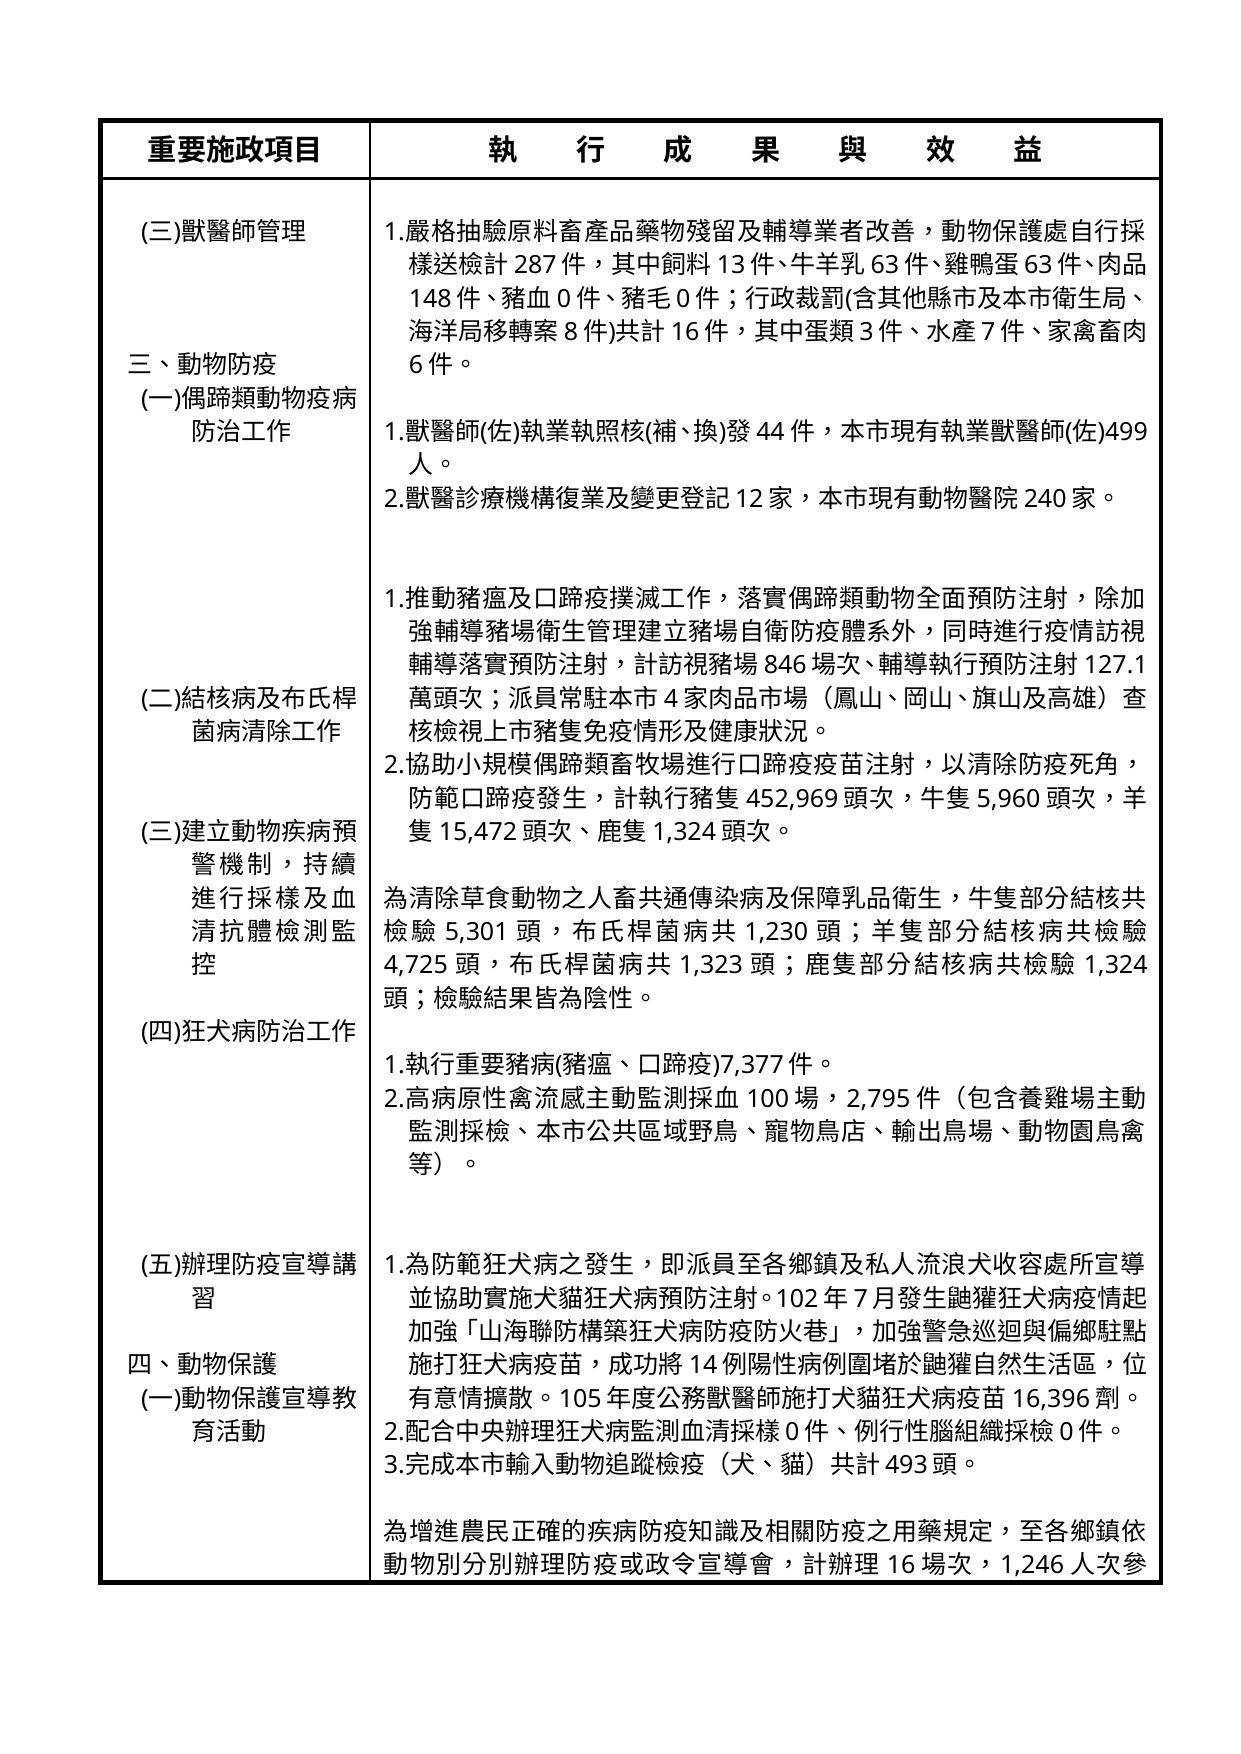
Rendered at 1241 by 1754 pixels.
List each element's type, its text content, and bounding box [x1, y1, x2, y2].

table_cell 1.輔導轄內農民團體（農會、合作社場）辦理蔬菜、水果共同運銷，供應國內果菜批發市場，提升市場佔有率，推動水果共選共計增加運銷效率，使其達運銷經濟規模降低運銷成本。本市各農民團體105年1-12月水果共同運銷供應量22,905.8公噸，蔬菜共同運銷供應量10,566.7公噸。 2.協助農民團體辦理蔬果共同運銷，除辦理產銷講習及觀摩外，另補助農民團體購置選別、分級設備、輸送設備、包裝設備、預冷設備及加工設備等，以及補助興建GLOBAL GAP集貨包裝廠等，以提高本市農產品共同運銷品質，提高市場拍賣價格，增加農民收益。農業局積極爭取中央補助轄內農民團體運銷之集貨場防蟲圍網、組合式冷藏庫(香蕉催熟設施)、封箱機、加工設備、預冷設備、包裝設備選果機等相關設備，以改善運銷機能強化運銷效率，共向農糧署爭取補助8,284千元。 3.輔導燕巢農會-燕之巢台灣蜜棗、燕之巢芭樂；六龜農會－南果美眉黑鑽石蓮霧；大樹農會-玉荷包禮盒；美濃農會-美濃白玉老蘿蔔；內門農會-羅漢門龍眼蜂蜜等5間農會優質農產品，獲選2017年台灣農漁會百大精品殊榮。 1.甲仙地區農會與六龜區農會辦理「竿採青梅廠農合作」計畫，105年青梅產期間六龜區農會以保證價格每公斤25至27元收購青梅共 39.5公噸，甲仙地區農會配和廠方分級模式以每公斤23元收購86公噸供貨給加工廠，農會辦理廠農合作能有效維持青梅價格，穩定青梅產銷，降低販運商剝削，維護農民收益。 2.為了穩定破布子產銷、提升本市破布子競爭力，透過內門區農會輔導農民改變舊有供貨形式，由產地農民將破布子進行清洗、剝除後之粒裝方式交貨，獎勵參與農民每台斤2元。預計獎勵收購粒裝破布子約200,000台斤(約120,000公斤)，執行期間為公告日起至104年7月20日止，本計畫共獎勵15,488台斤(約9,293公斤)。 3.為獎勵火鶴花外銷，訂定「拓展高雄市火鶴花國外市場輸銷要點」，於105年4月起至11月期間，高雄市自營耕作生產火鶴切花外銷至日本以外之海外市場者，補助火鶴花每支新台幣2元 (1元補助農民包裝集運費，1元協助貿易商國外促銷費用) 。105年度補助支數共189,264支。 輔導內門區農會辦理綜合禮盒與龍眼乾包裝禮盒，外包裝整體規劃設計，改善產品包裝設計，提高加工品價值，作為地方特色伴手禮，建立農會品牌形象，以開拓行銷通路。105年協助本轄內門區、阿蓮區、甲仙地區農會、一鳴生技農園，取得清真食品認證，共計22項產品，並於105年12月7日假高雄市政府鳳山行政中心盛大舉辦「清真食品認證說明會」及「高雄地區清真農漁產品業者教育訓練」，說明清真食品認證的相關資訊，加強業者對產製清真食品相關規定之認知，達到推廣清真食品認證，提升清真食品品質，以提升高雄農產品的競爭力。 辦理「105年高雄市國產龍眼蜂蜜評鑑」，經召開籌備會議、受理報名、採樣封簽、送檢初評、複評等作業，依蜂蜜國家標準(CNS)及評鑑小組嚴格檢驗，計有岡山、阿蓮、田寮、橋頭、大樹、內門、杉林7區養蜂產銷班班員共37人獲獎，特等獎9名，頭等獎28名，成績斐然！105年度獲獎評鑑蜜共20,124瓶(特等獎4,680瓶，頭等獎15,444瓶)，經由通過HACCP及ISO22000國際雙認證之阿蓮區農會食品工廠，進行監督分裝後上市，以高雄市評鑑蜜品牌搭配大崗山龍眼蜂蜜文化節活動行銷。 1.協助那瑪夏區公所辦理「2016那瑪夏水蜜桃千人路跑活動計畫」，於5月21日假那瑪夏國中舉行並提供最甜、最爽口的在地優質水蜜桃供大家品嘗，以建立「南台灣水蜜桃之王」的品牌意象。 2.輔導田寮區農會辦理「2016高雄市大崗山龍眼蜂蜜文化節」活動，由高雄市政府陳菊市長偕同田寮區農會鄭瑞德總幹事揭開序幕，邀請高雄市及全台民眾於105年13、14、20、21日一同感受高雄黃金山蜜的蜂富熱情！今年首度結合高雄農業精靈高通通，製作卡哇伊的高通通蜜蜂獎座，由陳菊市長在開幕式中頒獎給獲獎蜂農。受頒「高通通蜂蜜評鑑得獎獎座」的蜂農們，都迫不及待地將高通通獎盃放在展售攤位上最好的位置上展示，讓高通通襯托出評鑑蜜的濃、純、香。 3.聯合本府原住民事務委員會辦理「高雄原味輕旅行-真愛玉見你‧千人喜愛玉」，於10月15日假台北市花博公園圓山廣場-花海廣場舉辦，現場除了擴大舉辦「千人洗愛玉活動」，並有農特產品展售，吸引人潮駐足品嚐採買原民區的各式農特產品及手工藝品。 4.都會區農特產品行銷工作 設置高雄物產館蓮潭旗艦店、高雄物產館高雄郵局店及高雄物產館台中店，並以高雄物產館蓮潭旗艦店為營運中心、高雄物產館高雄郵局店為配送中心，高雄物產館台中店為外縣市指標通路據點，未來評估台北市、新北市拓展銷售據點之可能性。讓本市農漁產品朝向精緻化、專業化、品牌化行銷模式經營，並運用蓮池潭觀光景點之優勢，打造大高雄優良農產之行銷據點。105年全年度於高雄物產館辦理一系列媒體宣傳行銷活動，加強消費者對物產館印象與對農產品的認同，105年度高雄物產館蓮潭旗艦店、高雄物產館高雄郵局店及高雄物產館台中店累計總體營業額已逾1億元。 105年度高雄物產館各館營業額如下： 5.高雄物產館網路商城及蓮池潭高雄物產館虛實整合服務平台 (1)蓮潭館、郵局、高鐵高雄物產館虛實整合服務平台建置，包含農產品展售服務、智慧型餐飲管理服務、廚藝及DIY教室管理服務、員工資料管理、會員資料管理及會員卡製作。 (2)網路高雄物產館臉書粉絲團維護及管理。 6.推廣高雄在地食材，結合學校及消費者辦理食育計畫 (1)農業局推動在地食材計畫已邁入第5年，105年辦理5場小小廚師料理營，特別邀請本市綠色友善餐廳主廚來教導學童簡單料理（從開胃菜、沙拉、甜點、主食到湯品），讓學童親自從洗切、採買、烹煮到擺盤等一系列學習，更能認識高雄在地食材特性，進而改變飲食習慣。 (2)農業局自100年開始招募本市餐廳業者加入綠色友善餐廳行列，105年度共有46間餐廳通過綠色友善餐廳評鑑。為能行銷綠色友善餐廳品牌，讓更多業者及民眾認識綠色友善餐廳，105年為擴大宣傳效益於高雄巨蛋國際旅展期間，共發行總價30萬元之綠色友善餐廳商品優惠抵用券，面額為新台幣100元/張，1,000元/本，共計300本。在今年度完成高雄綠色友善餐廳電子地圖，網站內容主要為介紹本市綠色友善餐廳，包含所在位置、店家資訊等。 7.推動健康有機農業 有機農糧產品及加工品檢查及檢驗： 為保障有機農糧（加工）產品消費者權益，維護有機農糧（加工） 產品之可信賴度，經年辦理轄內有機農糧（加工）產品市售或田間檢查，105年共抽檢531件有機農糧（加工）產品，涵括農藥殘留檢驗、食品添加物檢驗及產品標示檢查。 8.農產品進軍國際，拓展外銷通路 （1）農產品海外行銷： 105年度果品外銷統計：105年外銷數量統計合計為3,792公噸，以番石榴(1,382公噸)為最大宗，其餘為香蕉 (626公噸)、荔枝(75公噸)、鳳梨(1083公噸)、棗果(85公噸)、蓮霧(351公噸)、木瓜(117公噸)、紅龍果(46公噸)及其它(24公噸)，主要外銷至日本、大陸、香港、新加坡、加拿大、中東等地區。 105年度花卉外銷統計：1-12月外銷花卉量共計2,500,000枝火鶴花，主要外銷國為日本、大陸及香港。 於2月赴中東杜拜、阿曼及巴林舉行高雄農產品拓銷，二度遠征中東市場，邀集中東當地買主與媒體朋友，一起到活動會場品嚐來自台灣高雄的頂級水果。於巴林首都麥納瑪之高檔阿拉伯超市Al Jazira及家樂福、阿曼首都馬斯開特的家樂福及杜拜批發市場舉行試吃行銷，不僅讓每位來採買的消費者及買家吃到來自高雄的蜜棗、芭樂以及紅龍果，高雄水果的美味多汁讓品嚐的中東民眾讚不絕口，個個豎起大拇指說讚。高雄番石榴採船運將以貨櫃方式進入杜拜果菜批發市場，巴林市場則以空運方式穩定供貨。本次拓銷活動將高雄首選農產品打入頂級物流市場，深受當地喜愛，成功建立起雙邊貿易平台。 7月29日至8月7日赴加拿大辦理農產品拓銷活動，持續於去年合作超市Fresh Street Market、IGA 辦理農產品試吃，另本年度開拓之合作超市-Foody World鋪貨及辦理農產品試吃品嚐。又本市「高雄首選」精品首次於多倫多超市鋪貨(Foody Mart及Perfect Supermarket)，拓銷品項有番石榴、金煌芒果及紅龍果，其中金煌芒果和紅龍果以空運至加拿大。 105年適逢高雄市與韓國釜山市締結姊妹市50週年，由陳 菊市長率領市府各單位，包括秘書處、教育局、觀光局、海洋局、經發局及農業局等人員，籌組高雄市政府代表團，於本(2016)年10月30日至11月2日赴釜山舉辦「高雄與釜山半世紀姊妹市紀念活動」，與釜山各界交流城市發展的經驗與願景。此外，並於11月1日舉辦「高雄釜山50+─農漁觀光物產暨會展推廣會」，聯合高雄市政府海洋局、觀光局、經發局及農業局等單位，與釜山產業界人士交流，行銷推廣高雄的人文、物產、觀光及會展等產業。 （2）國際食品展業務 2016年東京國際食品展：於3月8-11日前往日本東京幕張參加東京國際食品展，共承租8個攤位，率領保證責任高雄市家緣農產品生產合作社(桑葚製品)、一鳴生技農園(神秘果製品)、福記冷凍食品(股)公司(鐵蛋、滷味)、高雄市那瑪夏區茶產銷班第一班青山茶業（八功夫紅茶、熟香金萱茶）、高雄市農會（舊北蕉香蕉、台農17號金鑽鳳梨）、允偉興業股份有限公司（冷凍鯛魚片、冷凍鱸魚片）等6家廠商，現場訂單約新台幣3,000萬元，後續訂單約8,000萬元。 2016年新加坡國際食品展: 於4月12日至4月15日參加展覽，農業局邀請型農、農民團體及友善企業－一鳴生技農園(神秘果系列商品)、福記冷凍食品股份有限公司(蛋加工品)、保證責任高雄市大樹區蜂產品運銷合作社(蜂蜜產品)共同組團”高雄物產館”，4日現場洽談金額約 1,600萬元，後續效益達4,000萬元。 2016年上海國際食品展：2016年上海國際食品展：自2011年起共4年參加「上海秋季國際食品展」逐年累積中國大陸各地貿易商、經銷商等對本市「高雄首選」精品品牌形象的認同。惟囿於前開食品展辦理時間為每年11月上旬，觀展之專業買主僅限於農曆年節或當年度的採購，鑑於中國大陸華北地區因氣候及風土條件條件異於高雄市，高雄市生產之熱帶水果及其加工品需求量大，前景具優勢，爰此，為有效擴大參展效益，2015年首次報名參加「第16屆中國國際食品飲料展（SIAL China 2015）」，期以開拓中國大陸潛在市場。 高雄市政府農業局率領轄內7家農民團體企業代表，前往上海新國際博覽中心，參加105年5月5日至5月7日為期3天的亞洲最大創新食品展－第17屆中國國際食品飲料展，共承租8個攤位。本屆參展成果豐碩，廣獲國際買家及大陸上海地區的熱烈洽詢，預估現場接單超過4000萬元，後續商機效益上看6、7000萬元，預估較去年成長1倍，再一次成功的將高雄首選的優質農特產品行銷國際。 2016台北國際食品展覽會：為開拓農特產品行銷通路，向 外貿協會承租20個攤位，於6月22-26日假南港展覽館舉辦，農業局率本市農民團體及在地友善企業等計18家參展，共同行銷推廣本市農特產，參展產品除本市代表性水果有鳳梨、珍珠芭樂、木瓜、火龍果等，還有其他相關農特產加工品，如美濃147米、甲仙梅製品、永安花生、大崗山龍眼蜂蜜、大寮紅豆系列產品、內門龍鳳酥、田寮鹹豬肉、鳳梨酥各類果汁、各類果醋及各類果乾等，產品內容相當豐富。參展產品頗受廠商與買家歡迎，創造接單效益約1,805萬元 2016年高雄國際食品展：於10月27-30日假高雄展覽館舉行，農業局承租20攤位，邀集本市187家農民團體及友善企業，共同行銷本市農特產及加工品，參展產品除本市代表性水果鳳梨、火龍果等農產品外，另有相關農特產加工品，如美濃147米、甲仙梅製品、大崗山龍眼蜂蜜、大寮紅豆系列產品、內門龍鳳酥、田寮鹹豬肉、大樹金鑽鳳梨冰棒、阿蓮蜜棗乾、各類果乾、各類芽菜、玉荷包香腸、那瑪夏區青山茶葉及咖啡飲品等，以及今年新參展之加州果菜運銷合作社之有機及履歷蔬果，參展項目豐富多元，吸引眾多國內外買家，創造接單效益約1,507萬元。 1.調整耕作制度活化農地計畫 為配合農糧署活化休耕農地利用，除加強輔導農民契作具進口替代之穀類及雜糧等作物，並規劃適合本市具競爭力的短期農作物地區性特產計48項。本市105年休耕地活化種植地區性特產及轉契作面積達2,820公頃。 2.活化農地景觀作物專區計畫 配合農曆春節於美濃區、杉林區、六龜區規劃冬裡作花海55公頃，另規劃橋頭區2期作景觀作物專區14公頃，有效帶動觀光人潮、增加地方休閒產業及農產品行銷收益。 3.有機農糧產品田間抽檢業務 105年度共完成田間抽檢34件，有效落實有機農業生產源頭管理。 4.農作物污染監測管制及損害查處業務 105年度共辦理農作物抽檢計31件，維護農產品生產安全與消費者食安權益。 5.辦理鳳梨加工契作獎勵計畫 協助農民開拓新型態契作行銷方式，積極與本市在地知名食品商洽談契作事宜，105年底契作達263公噸，有效穩定農民收益。 6.推動優良農地整合加值利用計畫 為維護優良農地資源，發展優勢產業，輔導美濃區農會成立雜糧及蔬菜農產業專區1,400公頃、輔導燕巢農會成立棗及番石榴農產業專區103公頃，藉由建立農業經營專區成為核心產業的安全生產基地，擴大經營規模及調整人力結構，跨領域整合創造產業與品牌行銷的加值效益。 7.輔導美濃區農會辦理2016美濃好豆季產銷調節計畫 辦理好豆產業文化產銷調節計畫，讓民眾及企業採毛豆體驗活動，透過股東會認股方式，吸引近萬名遊客參加，不僅將好豆打造為美濃裡作特產，也活絡旗美地區的觀光產業。 8.配合杉林區瓜瓜節辦理收瓜杉林饗樂趣農事體驗計畫 輔導杉林區農會辦理一日農夫農事體驗計畫，共辦理3場次，以瓜瓜節為活動主軸，結合永齡有機農場、真福山等知名地景，帶動在地農村休閒觀光產業，提升農業整體產值。 9.舉辦105年「金鑽鳳梨、玉荷包荔枝品質及果園評鑑」競賽 為建立農民友善栽培管理的觀念，由各區農會推薦參賽，金鑽鳳梨40組及玉荷包荔枝40組共計80組報名參加，藉競賽方式將高雄市優質金鑽鳳梨、玉荷包荔枝推廣給消費者，以創造市場品牌口碑，穩定農民收益，並讓消費者能更加「健康、安全、安心」，達到消費者、生產者及環境永續三贏的目標。 10.輔導大寮區農會參加105年全國名米產地冠軍賽 105年全國名米產地冠軍賽結合品種與產地的概念，在經過激烈的鄉鎮級初賽、全國決賽，最後大寮區農會由全國14縣市、56個鄉鎮、63個隊伍中脫穎而出，以香米組「高雄147號」及非香米組「高雄145號」榮獲冠軍，再度為高雄生產的優質米掛上金招牌。 11.輔導辦理美濃橙蜜香番茄行銷推廣計畫 (1)透過評鑑競賽建立橙蜜香番茄品質分類及標準，鼓勵農友用心種植，增進消費者信心，擴大橙蜜香番茄知名度，塑造在地番茄品牌。 (2)橙蜜香多元行銷計畫結合美濃農村冬季裡作農產多樣性，搭配景觀作物花海，以帶動地方農產業觀光人潮。 12.輔導成立中崎有機農業專區及永齡杉林有機農業園區 為加速本市有機農業發展，輔導成立有機農業專區，於橋頭設置「中崎有機農業專區」面積31.65公頃、美濃及杉林設置「有機示範專區」面積25.84公頃，並輔導成立「永齡杉林有機農業園區」面積54.63公頃，合計112.12公頃，藉由有機作物栽培，生產高品質、安全之蔬果，建立安全農業城市。 13.農業天然災害查報及救助業務 (1)105年1月霪雨農業天然災害現金救助，全市共計核定救助1,313戶，救助面積749公頃，救助金額17,965,801元。 (2)105年1月寒流農業天然災害現金救助，全市共計核定救助2,278戶，救助面積1,375公頃，救助金額66,436,308元。 (3)105年1月及3月雨害(遲發性)農業天然災害現金救助，全市共計核定救助5,629戶，救助面積2,367公頃，救助金額207,800,916元。 (4)105年3月至4月雨害(遲發性)農業天然災害現金救助，全市共計核定救助50戶，救助面積12公頃，救助金額878,482元。 (5)105年尼伯特颱風農業天然災害現金救助，全市共計核定救助3,812戶，救助面積2,264公頃，救助金額124,029,601元。 (6)105年梅姬颱風及9月風災雨害農業天然災害現金救助，全市共計核定救助11,343戶，救助面積6,116公頃，救助金額348,524,765元。 14.農情調查計畫 (1)105年農情業務，全年1、5、9月共三期作共調查4,360項次農作物之種植面積；並於1、4、7、9、12月調查各項農作物產量。 (2)105年每月辦理農作物生產預測，完成香蕉等359項次農作物產量預測。 (3)105年獲得農委會評鑑「104年直轄市及各縣市農情報告工作成績第三名」。 1.105年度辦理農業用地作農業設施容許使用之審查及核定計229件。 2.105年度辦理農地變更使用之審查及核定，共計辦理77件。 3.105年度申請農地興建農舍資格審查，共計辦理20件。 4.105年度辦理農業用地免徵遺產稅或贈與稅需5年列管維持農用查核共計100件。 5.105年度辦理農地非農業使用查處：340件。 6.105年度辦理農業用地作農業使用證明之審查及核定，共計辦理2,559筆。 7.106年獲得農委會評鑑「105年度農地利用及管理業務評鑑」甲組特優。 1.農作物病蟲害防疫與監測工作: (1)辦理全市水稻病蟲害及水稻稻種消毒防治工作。包括稻熱病、白葉枯病、飛蝨類、福壽螺…等病蟲害防治，105年度合計執行1,200公頃。 (2)辦理全市重要果樹及蔬菜類作物有害生物整合性防疫與監測工作。包括印度棗、蓮霧、荔枝、芒果、番石榴、香蕉、葉菜類、瓜果類等病蟲害防治工作，105年度執行計1,433公頃，並辦理果實蠅共同防治工作，於重點果樹栽培區實施，全年共發放8,300瓶誘殺劑提供防治藥劑供農民使用，並於公共地懸掛藥劑辦理區域性防治，辦理面積計5,645公頃。 (3)平腹小蜂防治荔枝椿象：荔枝椿象為外來新興害蟲，由於荔枝椿象危害荔枝及龍眼產量及品質甚鉅，嚴重時可能造成絕收。因此105年度委託國立屏東科技大學飼養荔枝椿象之天敵－平腹小蜂，並釋放32,000隻平腹小蜂在本市橋頭區及阿蓮區，同時進行荔枝椿象的分布與族群密度監測及調查，評估平腹小蜂的防治成效。 2.推動105年高雄市菜豆(四季豆)技術服務團暨植物醫生培訓計畫:本案由國立嘉義大學承攬，由嘉義大學植物醫學系郭章信副教授主持，結合行政院農業委員會農業試驗所、國立屏東科技大學等農業專家，團隊成員包含植物病蟲害、土壤肥料及評估產銷效益等專家共同組成。技術服務團給予農民專業技術指導，以加強田間栽培管理技術，減少農藥使用量，除降低生產成本外，同時提供消費者安全健康之農產品。 3.辦理野鼠防除工作，105年使用13,070公斤老鼠藥，防除面積27,121公頃。 1.吉園圃安全蔬果標章輔導與推動:輔導本市179個產銷班，面積2,053公頃，申請取得吉園圃安全蔬果標章。 2.產銷履歷驗證標章輔導與推動:執行面積1,327公頃，農戶數782戶。主要農作物為玉荷包、紅豆、木瓜、鳳梨…等。 1.辦理農藥管理與品質管制工作:因應農藥管理法第26條規定修正，完成農藥販賣業執照展延，目前本市農藥販賣業者共184家，舉辦農藥販賣業者複訓講習2場次，抽驗市售農藥76件，並查驗其成分及品質，針對偽劣農藥進行取締查核工作，以維護消費者權益及健康。 2.安全蔬果田間農藥抽檢及管制工作:全年辦理一般蔬菜、水果農藥殘留抽測及管制工作抽樣1,655件，並協助辦理農民安全用藥教育達57場次3,977人，不合格者辦理追蹤教育及產品管制。 本府農業局與海洋局共同合作，以「從產地到餐桌的安全美味」為主題，參加「104年獎勵地方政府強化食品安全管理方案試辦計畫」-拔尖典範-源頭及產製流通業務組，自104年8月至105年4月期間歷經書面及實地評比，經評定為特優獎，並且獲得650萬元獎勵金。 1.生物多樣性永續利用及推廣工作: （1）「茂林區紫蝶谷生物多樣性保育計畫」：僱用當地居民進行紫斑蝶棲地環境清潔整理及巡護，辦理「2016-2017雙年賞蝶活動」計80,000人次參加，宣導23場次/10,000人次參與，生態導覽解說員培訓課程30人，棲息地紫蝶數量約150,000隻。 （2）「黑面琵鷺與鳳山丘陵過境猛禽調查及斑馬鳩等外來鳥調查暨移除計畫」： ①黑面琵鷺調查：茄萣濕地及永安濕地黑面琵鷺數量調查結果，以1-3月數量最多，約538隻。 ②鳳山丘陵猛禽調查：記錄10種猛禽，總數量為8,562隻次，以灰面鵟鷹最多，赤腹鷹次之。 ③斑馬鳩移除：計移除斑馬鳩15隻，衛武營園區裡的族群量有下降的跡象。 草鴞校園宣導活動：完成14場校園推廣，參與師生人數合計1,295人。 （3）「外來種兩棲類移除及調查計畫」：大樹區舊鐵橋人工濕地等地兩棲類調查，計記錄5科8種，以亞洲錦蛙最多，並無發現斑腿樹蛙。移除亞洲錦蛙39隻。辦理研習活動3場共計78人次參加。 （4）「高雄都會區外來綠鬣蜥(Iguana iguana)族群現況調查與經營管理策略計畫」：進行鳥松區、仁武、大寮、鳳山等地移除，計181隻，與本府自行捕獲綠鬣蜥63隻，共計244隻。 （5）生物多樣性保育教育宣導及研習：計宣導3場，研習4場，計5,240人次。 2.小花蔓澤蘭防治計畫： （1）「外來種入侵植物防治-大社觀音山小花蔓澤蘭防治計畫」：移除觀音山小花蔓澤蘭面積4公頃，辦理教育研習1場，參與人數約60人。 （2）「外來種入侵植物防治-林園區小花蔓澤蘭移除計畫」：移除林園區清水巖、駱駝山小花蔓澤蘭面積8公頃，700公斤；舉辦汕尾、坪頂、荖濃、金潭等國小宣導活動，師生共50班，計1,500人；另辦理講座1場:林園圖書館生態營，演講小花蔓澤蘭認識與防治。 （3）「外來種入侵植物防治-小崗山小花蔓澤蘭移除計畫」：移除小崗山小花蔓澤蘭面積4公頃。 （4）「外來種入侵植物防治-旗山區中寮社區小花蔓澤蘭防治計畫」：辦理行前講習1場，移除旗山區小花蔓澤蘭面積4公頃。 （5）「外來種入侵植物防治-大樹區統嶺社區小花蔓澤蘭防治計畫」：移除大樹區小花蔓澤蘭面積3.3公頃、辦理室內演講1 場及小花蔓澤蘭移除工作勤前講習1 場。 （6）「外來種入侵植物防治-烏山頂泥火山小花蔓澤蘭移除計畫」：移除烏山頂泥火山內小花蔓澤蘭面積4.89公頃、辦理移除工作勤前講習1場及防治宣導講座1場，共計45人參加。 （7）「外來種入侵植物防治-大樹區龍目社區小花蔓澤蘭防治計畫」：移除龍目社區生態步道小花蔓澤蘭面積3公頃及辦理移除工作勤前講習1場。 2.高雄市國家重要濕地保育計畫 (1) 執行「楠梓仙溪野生動物保護區及其周邊濕地重要資源昆蟲普查及其棲地保育規畫」。 (2)為保護楠梓仙溪野生動物保護區河川生態資源，為杜絕楠梓仙溪非法電毒魚，委託那瑪夏區公所遴選優秀的巡溪人員負責該村段溪流的保育工加強巡邏及取締楠梓仙溪的非法垂釣行為，105年僱工巡護150人次。 (3)辦理「高雄市那瑪夏區楠梓仙溪野生動物保護區保育計畫」草案公聽會並提報行政院農業委員會林務局。 (4)召開「楠梓仙溪(國家級)重要濕地保育利用計畫」草案機關協調會。 3.自然保留區之經營、維護、管理： (1)辦理烏山頂泥火山保留區地景自然保留區保育工作管理計畫，僱工2名執行下列事項，於保留區入口處受理未事先申請入園民眾之申請，105年度進入保留區人數約56,709人；現場發放解說摺頁，加強保育宣導；即時勸導入園民眾之違規行為；每週進行乙次保留區域之清潔工作。 (2)105年與燕巢區援剿人文協會合作執行「烏山頂泥火山地景自然保留區假日駐點解說服務及解說員訓練計畫」，辦理期間每週六、日及國定假日進行導覽解說，於現場免費為進入烏山頂泥火山參訪民眾教育解說及巡護工作。105年辦理解說員進階培訓計21小時。 (3)與國立高雄師範大學合作辦理「烏山頂泥火山地景自然保留區地形變遷調查計畫」。 (4)委託國立中山大學辦理「烏山頂泥火山地景自然保留區生物資源調查計畫」。 1.依「高雄市珍貴樹木保護自治條例」列管之樹木計605株(含原高雄市529株、高雄縣76株)，並執行老樹生長環境改善、修剪、病蟲害防治計50株。 2.褐根病防治處理：辦理本市鳳山國小、佛公國小、獅湖國小、後勁國中、鳳西國中、旗津國小、二苓國小、吉東國小、三民國中褐根病防治1,345.21平方公尺。 3.辦理1場褐根病技術研習及教育宣導，計50人參加。 4.老樹志工培訓活動2場次，參訓人數約96人次。老樹巡禮活動2場，計160人次。 5.完成解說立牌4面、解說標示牌4面，計8面。 1.聯合執行小組執行查核取締，移送法辦7件，共11人；保育類野生動物登記飼養查核9家217隻；保育類野生動物產製品本市登記有案象牙1,677支、虎製品81件、犀牛角180,034公克，產製品查核異動27家64支；處理野生動物緊急救傷20種39隻；有效處理臺灣獼猴危害農作物10件，驅趕脫序獼猴案件約180件。 2.捕捉騷擾民宅之行為脫序獼猴9隻，且不定期巡查取締柴山周邊社區餵食獼猴之行為。 3.野生動物繁殖能力查證共計10場。 4.委託本府觀光局壽山動物園野生動物收容中心進行野生動物保育類野生動物急救站營運計劃：共完成棄養無主及法院查緝沒入之野生動物收容照顧共約35種96隻；野生動物急救傷共約34種108隻；完成野生動物野放共約15種31隻。 5.與屏東科技大學合作辦理「高雄都會區滋擾性蛇類的時空分佈特性與處理計畫：處理各消防隊捕獲滋擾性蛇類371隻，包含眼鏡蛇182隻、雨傘節72隻、赤尾青竹絲49隻、黑眉錦蛇31隻、龜殼花27隻及鎖鍊蛇6隻。 6.與台灣黑熊保育協會合作辦理「熊愛台灣-高雄黑熊保育志工培訓與校園巡迴講座」： (1)黑熊保育志工及保育大使培訓課程：課程計24小時，約44人參與。 (2)校園巡迴講座：於26個單位辦理保育講座40場，參加人次5,627人。 推動之造林面積：全民造林計畫249.32公頃；獎勵輔導造林計畫面積62.39公頃；平地造林計畫面積24.09公頃。 1.本苗圃以培撫育造林苗木為主，推廣本市造林業務，1月至12月總計提供機關團體、個人苗木數量約64,992株。 2.105年辦理「2016高雄市植樹生態宣導活動」：3/12結合37個區公所辦理小樹苗贈送活動，總計發放22,200株；同日與台灣中油股份有限公司合作辦理「中油70減碳新森活」活動，於高雄市林園區港埔海岸濕地公園種植700株樹苗；3-6月在本市20所小學辦理校園植樹教育巡迴宣導，並發放小樹苗2,000株。 為落實「畜牧法」有關畜牧場（含飼養場）登記管理之規定事項，強化畜牧場登記管理制度，105年度辦理項目如下： 1.申請行政院農業委員會補助經費計250,000元整。 2.輔導牧場完成登記之畜牧場場數為1,135場。 3.辦理畜禽飼養登記，已完成登記之飼養場場數為131場。 4.不定期稽查畜牧場是否有違法飼養之情事、畜牧場變更、畜牧場停業、歇業、復業、獸醫人員聘置情形、斃死畜禽處理方式，以維護畜禽產銷均衡及合法業者權益，截至105年12月31日止共稽查達1,229場次，完成變更登記20場。 1.辦理畜牧農情調查，掌握本市畜禽分布、經營概況、生產結構等變化情形，藉供釐訂生產計畫，調節產銷，促進禽產業發展等有關農業政策及學術研究之參考；分別於1、4、7、10月上旬辦理畜禽飼養戶數及在養頭數調查，另於5月底及11月底辦理養豬頭數調查。 2.依據最新一次調查結果，本市計飼養豬隻29萬2千隻、乳牛6,153頭、肉牛1,162頭、羊17,915頭、鹿1,260頭、雞隻566萬隻、鴨隻26萬1千隻、鵝隻3萬5千隻。 1.為維護飼料安全，1月至12月抽驗反芻獸飼料檢驗肉骨粉含量12件、抽驗商用飼料檢驗黃麴毒素30件、抽驗原料玉米檢驗黃麴毒素4件、商用飼料檢驗一般藥物卡巴得等40件、磺胺劑28件、農藥5件、重金屬43件、受體素30件、抽驗魚粉等高蛋白質動物性飼料檢驗三聚氰胺6件、抽驗飼料用油6件。 2.105年1至12月辦理市售CAS、有機及產銷履歷畜禽產品標章檢查66場次，檢查件數660件。 3.105年10至12月辦理學校午餐畜產食材查核與抽驗工作，至本市37間學校進行營養午餐畜產食材抽樣，送驗件數74件。 4.辦理本市通過產銷履歷驗證之家畜經營業者行政檢查業務，計養豬場3場、鮮乳工廠1場及豬肉屠宰分切場1場完成檢查工作。 1.為維護國人肉品屠宰衛生，遏止違法屠宰行為，須賡續查核屠宰場良好屠宰衛生作業及執行違法屠宰行為查緝，105年度獲行政院農業委員會動植物防疫檢疫局補助經費計260,000元整。 2.本市違法屠宰行為查緝小組稽查本市列管地點156場次，並與行政院農業委員會防檢局聯合查獲家禽違法屠宰案件4件，裁處罰鍰16萬元。另受理民眾檢舉並不定期前往各可疑處所巡查是否有違法屠宰行為並進行查處。 3.輔導協助本市家畜禽屠宰場辦理屠宰場變更登記，改善屠宰場衛生設備升級，提升肉品品質。 4.進行家畜禽合法屠宰及肉品屠宰衛生合格標誌宣導。 5.農委會動植物防疫檢疫局105年度函示本府辦理違法屠宰查緝業務人員倍極辛勞，建請有功人員從優獎勵。 1.配合本市養雞協會及家禽品生產合作社會(社)員大會進行相關業務宣導，並請家禽畜牧場落實年度生產目標，依消費需求趨勢調節生產，俾穩定後續禽品之產銷。 2.持續輔導本市家禽品生產合作社協助轄下1場土雞場，3場蛋雞場及輔導本市養雞協會協助轄下1場土雞場申請履歷驗證續評，有效提升本市家禽產業品質及形象。 3.輔導本市養雞協會及家禽品生產合作社辦理講習會共2場次以讓農民多加了解產銷履歷、雞蛋溯源標示制度、雞蛋使用一次性包材的重要性。 4.輔導本市石安牧場於105年10月通過清真食品認證，為本市第一家鮮蛋產品取得認證的畜牧場，開拓多元化市場響應南向政策，提升在地農產品的競爭力。 1.補助本市毛豬產銷班計16班，辦理105年度養豬產業結構調整宣導及召開班會運作業務。 2.輔導農會辦理毛豬共同運銷業務績優，田寮區農會榮獲104年度毛豬共同運銷業務第1名、高雄市農會第3名 3.輔導農會辦理豬隻死亡及運輸死亡保險業務，榮獲104年度直轄市及縣市政府理賠業務甲組第1名；保險業務競賽田寮區農會、阿蓮區農會、路竹區農會及高雄市農會均有獲獎。 4.輔導協助本市3家產銷履歷養豬場續評及通過驗證，有效提升本市養豬產業品質及形象。 5.輔導本市養豬協會及田寮區農會辦理講習會共5場次，針對沼液沼渣再利用、沼氣發電、國產生鮮豬肉溯源、養豬產業面臨的挑戰與因應措施、環保問題的因應與結合綠能等主題宣導說明，期提升畜牧場經營管理效率。 6.輔導本市具產銷履歷及吹冷氣直營豬肉舖的仁允牧場農二代林岳昌先生榮獲第30屆全國模範農民殊榮，是本市唯一獲獎者。 1.105年度輔導酪農戶調製青貯料以降低生產成本，補助酪農產銷班調製青貯料所需香腸式青貯袋3條及大型青貯袋120個。 2.執行市售鮮乳產品的鮮乳標章查核，維護消費者權益，105年度1月至12月共查驗292場次。並配合農委會於105年4月及5月訪查轄內3家乳品工廠稽核鮮乳標章使用管理情形。 3.輔導本市酪農戶乳牛乳量穩定提升，並獲選105年度天噸乳牛的殊榮，獲獎乳牛37頭，酪農戶8戶。 4.輔導橋頭區農會辦理酪農講習會1場次，針對廢水施灌農作及沼液沼渣再利用等主題加以說明並進行相關業務宣導。 5.配合各相關活動辦理國產鮮乳宣導品嚐7場次，藉以宣導民眾認識國產鮮乳標章並於選購時認明才較有保障。 6.配合農委會執行本市肉牛場耳標發放、牛籍清查及異動調查等管理工作。 1.105年度補助本市乳羊產銷班共同調製青貯料所需塑膠青貯圓筒30個，在夏季共同青貯，以供冬季使用。 2.羊隻產銷班共同運銷持續辦理中，另輔導本市乳羊產銷班參加展售活動推廣在地優質乳品。 3.輔導本市田寮區農會辦理本市養羊產銷班專業教育研習3場次，以加強產銷班業務運作，推動羊隻生產追溯制度建立，增進畜牧場經營管理專業知能。 4.於3-5月間產茸季節協助本市養鹿協會發布新聞稿宣傳本市優良鹿場，獲平面媒體報導，成功提升本市養鹿產業知名度，促進鹿茸產品銷售；並協助其刊播宣傳短片，拓展鹿茸產品通路提升銷售量。 5.輔導本市養鹿協會辦理講習會1場次，讓鹿農了解鹿產品產地證明與生產管理及鹿茸加工產品多元應用相關資訊。另參加105年鹿產茸重量比賽，本市獲頒輔導單位鹿榮獎，獲獎水鹿16頭，養鹿戶9戶。 6.本市養鹿協會辦理105年度「台灣水鹿鹿茸比賽」，農業局特製發獎狀15紙，以肯定獲獎鹿農的努力及鼓勵養鹿戶提昇生產性能。 1.加強畜牧污染防治，並推動畜牧場源頭減廢，落實節能、節水及減碳，以建立畜牧場新形象及建立永續經營之生態環境。105年度獲農委會補助經費計6,574,000元整。 2.本市辦理「強化畜牧場污泥清理再利用」、「減少畜牧廢水排放量因應水污費徵收衝擊」、「加強畜牧場節能及沼氣利用」及「農村社區源頭減廢及資源利用」4項計畫補助9場畜牧場購置第二次固液分離機、13場畜牧場紅泥膠皮更新、5場抽污泥馬達、2場雨廢水分離系統、2場畜牧場沼氣利用設施、1場養豬場廢水循環再利用設施、4場畜牧場省電燈具更換、1場畜牧場風扇系統加裝變頻器、8場除臭噴霧設施、2場養豬場飲用水節水系統、11場畜牧場高壓清洗設備、2場養豬設置沼氣發電系統及10畜牧場購置除臭生物製劑。另本市與富立業環境工程顧問公司及中山大學環工系周明顯教授合作輔導本市畜牧場改善臭味及廢水處理設施與運作，共62場。 1.建立品牌推動安全及在地特色畜禽品： (1)媒合在地品牌產銷履歷喜哈蛋，於本市百貨公司超市上架銷售，提升品牌形象，並增加消費者選購在地安全蛋品的管道。 (2)輔導田寮區農會月之鄉系列豬肉產品及玉荷包香腸產品參加2016台北及高雄國際食品，藉由參與展場行銷提升品牌形象及曝光度。 (3)輔導高雄萬步雞以有機農場特色產品之一的方式宣傳行銷，於假日至本市有機市集搭配農場有機蔬果展售，藉以分享友善大地經營理念及推廣產品。 (4)持續媒合本市品牌畜禽品與綠色友善餐廳等業者合作，並至餐廳介紹在地品牌土雞、雞蛋及豬肉等安全食材加強推廣。 (5)協助本市品牌畜產食材與農村體驗活動社區風味餐料理結合入菜，至12月底共配合大樹、六龜、旗山區、田寮、內門等社區一日農夫活動辦理推廣品嘗7場次，搭配產品DM及特色食譜介紹宣傳，提升產品知名度拓展客源。 2.輔導高雄首選及各優質畜禽品推廣行銷： (1)因應食安訴求並藉畜產品具有搭配年節應景採購之消費特性，結合高雄物產館蓮潭旗艦店於春節前檔期辦理為期4週的高雄首選畜產品年節行銷推廣活動，規劃優質畜產任意購好康嚐鮮雙享送方案，藉以帶動買氣。 (2)辦理高雄首選產銷履歷禽肉蛋品廚藝競賽體驗推廣活動1場次，藉烹飪料理實作及民眾互動歡愉氛圍，透過現場介紹強化對高雄首選品牌產品(享樂雞、喜哈蛋等)印象，進而認同及支持本市在地安全禽品。 (3)辦理農樂趣味教室羊奶饅頭DIY活動1場次，藉由現場餵食小羊體驗及DIY操作互動，讓民眾認識優質在地鮮羊乳及其多元形象。 (4)辦理高雄好畜多-高雄市特色品牌畜產品產業推廣行銷活動2場次，融合產業主題、展示教育、體驗互動、宣導品嚐、產品展銷，於8月及12月中假阿蓮區及橋頭區舉辦，產業體驗互動區均獲民眾熱烈迴響。 (5)辦理高雄首選畜產品整合行銷活動1場次，假高雄物產館蓮潭旗艦店廣場舉辦，搭配聖誕節慶，結合畜產料理秀及廚藝教學與畜產品DIY，互動體驗現場歡樂反應佳，並宣傳春節預購及滿額送銷售方案，提升館內及年節畜產品買氣。 (6)於105年底以報紙廣告宣傳本市高雄首選畜禽產品，提升民眾對高雄在地優質安全畜禽產品的認識，並拓展本市畜禽產品之市場。 (7)設計製作本市特色畜禽品推廣食譜A4月曆文宣品，藉以宣導認識產銷履歷及本市品牌產品，提供生鮮畜禽品多樣化料理方式資訊，結合實用功能性提高行銷推廣成效。 (8)拍攝高雄好畜產宣傳影片，介紹本市產銷履歷養豬場飼養管理過程及本市在地品牌安全肉品，讓民眾認識了解藉以宣導推廣。 (9)設計製作冷藏(凍)畜禽產品用禮盒包裝保冷袋，藉畜產品具年節消費特性搭配推廣以提升在地品牌特色畜禽品形象及增加識別度。 (10)105年至12月底配合各相關活動辦理宣導推廣及輔導本市家禽品生產合作社、田寮區農會、養豬協會等辦理產銷履歷及品牌畜禽產品推廣展銷與DIY體驗活動共計35場次。 1.輔導轄下13處農產批發市場(果菜6處、肉品4處、家禽2處、花卉1處)依籌設計畫及產銷需求，辦理批發交易工作。 2.果菜市場業務輔導：輔導果菜批發市場果菜供銷並督促高雄、鳳山、岡山、大社、燕巢及路竹果菜市場持續加強辦理「果菜農藥殘留」檢驗工作（平均每月檢驗約2,580件），列入公司重要工作執行，並對不合格果菜之供應單位，予以追蹤，及擬訂定「高雄市果菜批發市場營運考核獎懲實施要點」，督促提升市場營運效率。 3.強化農產品行情報導服務功能：充實行情報導內容，強化農產品行情報導功能，於颱風期間及重要節慶日價格波動劇烈或不合理時期，即時發佈預警新聞資訊，並連結「國內農產品交易行情站」，以提供多元化及便捷的批發行情資訊查詢管道。 4.配合農糧署辦理「滾動式倉儲」措施：輔導梓官區農會配合農糧署辦理滾動式倉儲，105年度儲有高麗菜150公噸及結球白菜19公噸，將視市場供貨情形釋出，以穩定菜價。 5.辦理三民區果菜批發市場擴建案 (1)本案考量市場發展及都市防洪需要，訂於十全路北側基地整建。105年5月26日簽奉核定104年「高雄果菜市場北側用地救濟金發放標準」，完成所有建物清查作業後，即開始土地救濟金、房屋救濟金、租金補貼及人口遷移費之發放作業。 (2)105年9月執行北側用地第三、四階段地上物拆除作業，9月及10月間十次與徵收前地主召開安置方案說明會與協調會，選擇放棄鋪位安置改領取救濟金之地主，亦已著手發放救濟金，目前已累計發放7千多萬元。 (3) 15米臨時道路開闢工程先施作臨時停車場及洗菜池，再拆除圍牆施作鋼板樁，寶珠溝處施作基樁累計完成276支，並於105年11月1日簽准展延履約期限，刻正辦理議價及議定書製作。(新工處主政) (4) 新建市場工程規劃設計(含滯洪池)105年6月27日與水利局協調後，決議採方案C(獨立滯洪層)辦理。基本設計於105年8月11日核定,10月24日召開細設審查會，11月23日提送預算書等招標文件，並已彙整上網公告文件。(水利局主政) 6.辦理三民區高雄肉品批發市場整併案 (1) 104年4月13日召開三民區果菜及肉品批發市場遷建規畫報告案會議及104年7月17日三民區果菜及肉品批發市場遷建規劃進度報告案簡報會議。 (2) 105年4月提出先期計畫書及105年6月提出整體計畫書，同年8 月19日並經本府審查通過同意備查。 7.辦理高雄市都會區農特產品展售行銷推廣活動 「105年度高雄市都會區農特產品展售行銷推廣活動」自105年2月起假本市鼓山區神農路舉辦共6場次，於周六、日邀集全國各地及本市各區農民團體組織，展售行銷優質農特產品，平均每周入場約5,000人次，總入場人數達30,000人次以上；本年度活動除帶動國產優質農特產品消費，開創特色之蔬果與農產品展示行銷場所，提供全國農民產地直送、自產自銷與行銷推廣的優良展售平台。 8.辦理批發市場環境改善計畫 (1)爭取寬列預算支應，補助改善批發市場軟硬體及環境設施，提高營運效能，及透過教育訓練觀摩活動方式，灌輸市場現代化之經營理念，輔導市場多元現代化經營，提升市場營運生機，並提供民眾接觸及認識市場機能之機會，達到教育推廣及敦親睦鄰之效果。105年提列農發基金646萬元補助鳳山果菜批發市場電源設備更新工程(第二期)，於105年12月31日前竣工。105年提列農發基金計畫預算386萬元，全部工程於105年12月31日前竣工，完成鳳山家禽批發市場、鳳山肉品批發市場、鳳山肉品批發市場旗山分場、高雄果菜批發市場及燕巢果菜批發市場交易設施及環境改善。 (2)續加強輔導本市果菜、肉品公司改善經營環境與設施，健全交易制度及管理，以有效調節供需平穩價格，充裕民生必需品之供應，並參考國外成功營運模式，提高市場競爭力，促進產業發展。透過批發市場實際供需及營運狀況，重新檢討市場規劃、整併或轉型。 (3)辦理大樹、旗山及岡山公股果菜批發市場經營轉型或整併案：大樹果菜批發市場於102年12月31日結束營運並裁撤，輔導於103年9月1日委外招商經營大樹果菜批發運銷園區，104年5月16日正式開幕營運；旗山果菜批發市場於102年12月31日結束營運並裁撤，輔導轉型為旗山果菜市場臨時管理委員會；岡山果菜市場遷移案經與市場攤商多次協調溝通以大鵬九村市場用地為市場攤商遷移安置規劃方向，後續作業仍持續與本府相關局處協調作業中。另岡山果菜市場股份有限公司業於105年9月30日解散，市場並暫時由攤商組成臨時管理委員會管理，員工均依勞基法規定予以資遣退休。 1.輔導農村社區擬定及核定農村再生計畫。核定計畫社區：田寮區崇德社區、六龜區寶來社區計2社區。 2.輔導已核定社區完成年度農村再生執行計畫，向行政院農業委員會水土保持局爭取1億8,244萬元之經費補助。 3.辦理內門區及大樹區農村再生區域景觀軸線營造。 (1)內門區：內門社區閒置空間綠美化及馬賽克拼貼裝置藝術、農村再生區域景觀軸線内東社區營造計畫、觀亭社區農產業牆面美化。 (2)大樹區：統嶺社區統嶺坑溪口景點通路自導點營造、龍目社區拼貼藝術牆、竹寮社區竹寮取水站環境景觀改善。 4.辦理桃源區及甲仙區農村再生區域產業輔導： (1)辦理麻竹筍、紅肉李及金煌芒果等研發蜜漬筍、醬漬筍、紅肉李果乾、紅肉李果醬、金煌芒果果乾、金煌芒果果醬等6項加工品研發。 (2)各項產品營養標示檢驗、包裝設計。 (3)與本市甲仙區大田、關山社區及桃源區桃源社區等農村再生社區及甲仙青梅加工廠結合，辦理產品研發課程教育訓練進行果品(初級)加工培力。 5.輔導本市旗山區糖廠社區等9社區辦理活力行動計畫，改善社區窳陋空間。 6.以「高雄一日農夫體驗趣 傳統農村也能很吸睛(金)」獲2016年第八屆健康城市獎項評選創新成果獎。 1.辦理竹林、內門、民生、大樹及那瑪夏等5休閒農業區之評鑑輔導工作，並使內門及竹林兩休閒農業區評鑑等級向上提升1級。 2.輔導雲之谷休閒農場、昇泰有機休閒農場換發許可登記證。 3.輔導休閒農場完成籌設(計8家)： (1)旗山區旗農生態休閒農場（申請建照中）。 (2)仁武區仁新休閒農場(施工中)。 (3)岡山區樺園景觀休閒農場(施工中)。 (4)阿蓮區春天休閒農場(申請建照中)。 (5)茂林區紫斑蝶休閒農場(申請建照中)。 (6)六龜區山下露營休閒農場（申請建照中）。 (7)美濃區蝶戀花世界休閒農場（申請建照中）。 (8)杉林區2021好梅好觀光休閒農場（申請建照中）。 4.輔導「桂花鄉休閒農場」申請籌設。 5.輔導休閒農業區辦理休閒農業體驗活動： (1)內門休閒農業區5車次。 (2)美濃休閒農業區3場次。 (3)六龜竹林休閒農業區5車次。 (4)那瑪夏民生休閒農業區16車次。 (5)大樹休閒農業區40車次。 6.辦理休閒農業課程講習計8場次。 7.會同建管、衛生、消防等單位辦理28處休閒農場聯合查核。 8.休閒農業媒宣： (1)製作設計休閒農業區行銷短片。 (2)於市內公車站、捷運燈箱、文藻大學、中國時報新春特刊刊登休閒農業行銷廣告。 (3)輔導竹林休閒農業區編撰印製休閒農業區地景故事書。 (4)改善休閒農業區主題網頁設計，擴增網站內容。 (5)赴台北旅展、高雄旅展、台北亞太文化日設攤行銷休閒農業。 9.輔導內門休閒農業區辦理木柵吊橋修繕工程。 執行年度預算5300萬元部分：辦理78件農路維護工程，其施作範圍涵蓋本市旗山、美濃、杉林、內門、六龜、田寮、燕巢、大樹、茄萣、岡山、橋頭、茂林、那瑪夏及桃源…等區域。 1.105年輔導轄內27家農會依農會定期召開法定會議。 2.辦理各級農會105年度提撥基本用人費及計算最高設置員額業務。 3.為加強農會業務經營，完成27家農會年度考核成績評定。 4.為健全農會財務制度，會同財政局完成27家農會之財務監督。 5.辦理本市各級農會信用部業務講習會共1場、406人次。 6.辦理農會輔導人員工作會報研習共1場、60人次。 7.辦理105年度用人費計算基準說明會。 8.辦理本市各級農會屆次改選工作研討會1場、120人次。 1.為健全農業性合作社場組織，於105年3-4月辦理轄內101家農業性合作社場業務績效考核。 2.105年12月14日辦理「105年農業性合作社場教育訓練」課程。 3.105年度輔導新成立2家農業性合作社場，變更登記64家。 4.105年度輔導解散3家未運作之農業性合作社場。 1.辦理105年度產銷班評鑑，共63班完成評鑑。 2.105年度共辦理農業產銷班208班次異動登記，及核定設立8班，評鑑成績不合格2班，另為了解產銷班需求，共訪視產銷班60班。 3.輔導本市產銷班參加提升農業經營管理軟實力計畫班共3場次，另今(105)年度共2班研提「提升農業經營管理軟實力計畫」，共受補助金額100萬元。 1.辦理本市老年農民福利津貼：編列預算撥付補助老年農民福利津貼。 2.辦理本市農民健康保險： (1)編列預算撥付補助農民農保保險費補助款。 (2)輔導本轄26間基層農會辦理農民健康保險年滿64歲4個月農保資格清查、戶籍異動及其他專案等清查工作，保障實際從事農業農民權益。 (3)辦理本市各級農會保險業務教育訓練1場次。 3.督導農民組織擬訂各項農業推廣計畫，提升農村文化與活力： (1)為照顧老農改善高齡者生活品質，培育在地青少年認識在地農業並吸引青少年加入社區農業，活化農村為農村及社區帶來新活力讓農村青少年參與農事體驗教育活動，強化農村婦女知識及技能，開發農業資源發揮巧思，結合農產品加以運用，增加農產品附加價值，輔導路竹區農會辦理「105年度家政推廣教育訓練計畫」，計辦理研習課程1場次，參加人數達40人次。 (2)輔導高雄市高雄地區農會服務本市11個行政區域之農民，辦理6梯次觀摩活動，參加人數640人，參訪休閒農業區、農村旅遊及梅子工廠等，認識在地農業休閒與社區資源、整合區域性農業生產與旅遊，未來將產銷班、農場、農家等做社區資源結合，發展特色的農業休閒產業經營能力。 (3)輔導高雄市高雄地區農為落實農村青少年在地扎根，推動農村青少年農業教育、結合社區在地資源，從事農業體驗教學及教育、強化青少年健康與在地消費的觀念，培養農業的後繼者，以及輔導農村婦女、老齡農民終生學習及生活技能辦理研習活動91場次，參加人數達10,725人。 4.輔導農會辦理27家農會農民節活動，表彰著有勞績之農民，以資鼓勵。 1.農業六級產業化觀念養成及培育： 以既有的農業培訓架構為基礎，針對青年農民加值規劃多元的實務訓練課程，激發青年農民的潛力，提升組織經營即戰力，並搭配議題推廣與行銷，重新塑造農業產業與農業從業人員的價值。 (1)農業六級產業化觀念養成及培育-型農培育課程： ①初階班：5/17-18、5/24-25，訓練時數合計32小時，培訓人數45人。 ②辦理農業六產化交流成長營：促進業者及跨領域業者相互認識交流，透過標竿企業案例觀摩與交流，傳遞成功案例經營經驗及優點，激發業者創意思維，發揮標竿學習之效果，同時也建立人脈網絡及提升跨業合作機會，開發新商機，共計辦理1梯次（2天1夜），共計培訓30人。 ③進階班：6/13-14、6/21-22、6/2-30，訓練時數合計40小時，培訓人數48人。 高階班：10/12-17辦理「型農培訓日本農業六級產業參訪」，6天5夜，帶領型農前往日本千葉縣、茨城縣、枥木縣、東京參訪，培訓人數15人;農業產值位居日本第二、三位的千葉縣及茨城縣及日本各地特產及訊息的集散中心的東京，從產地、物產館、餐廳、市集等，帶領型農從不同角度深入瞭解產業六級化的發展，並參加日本農業博覽會「第一屆六級產業展」，針對生產者、農會、合作社及物產館展示農畜產品從事加工與販售所需要的機器、設備、技術與資訊科技，參訪農業六級產業發展案例，探討如產業分工合作，發揮相乘綜效，開創新型態的農業經營模式，以促進台日農業交流，提升型農之國際視野。 (2)農村民宿與導覽解說人員培訓課程： ①入門班：11/1-4，訓練時數合計30小時，培訓人數37人。 ②交流成長營：11/29-30，2天1夜，培訓人數26人。 ③進階班：12/5-6、12/12-13，訓練時數合計28小時，培訓人數30人。 2.六產行銷推廣： (1)型農刊物彙編發行：透過「型農本色」季刊的發行，連結產地到餐桌，讓讀者瞭解農產品本身及應用於食品加工、觀光、休閒、餐飲等產業的多元樣貌，進而提升對農業產業的認同，促進消費與開啟跨產業合作交流契機，105年度共發行4期，發行數量計20,000本。 (2)推動型農大聯盟： ①型農大聯盟網頁推廣及維護管理：(1)農業六級產業相關報導25則。(2)型農本色刊物報導人物後續報導10則。(3)型農主要產品圖文資料更新30項。(4)網站增加電子報訂閱功能及後台發送系統，發行電子刊物並提供易於閱讀之線上瀏覽及下載版本。 ②型農大聯盟品牌識別及應用項目設計：(1)型農大聯盟圖文LOGO申請註冊。(2)型農大聯盟禮盒示範設計輸出運用，充分傳達品牌形象，企業團購合作方案完成3案，共計1,452組。(3)型農大聯盟品牌傳播推廣辦理宣傳活動2場次。 ③型農參展整體設計規劃及管理：(1)配合農特產展售相關活動整體形象設計及輸出，型農攤位規模25攤。(2)參加展售活動整體規劃5場次。 辦理型農大聯盟宣傳活動2場次，透過網路行銷活動，提高「型農大聯盟」平台的使用率與知名度，運用O2O（Online To Offline）的模式，將使用者從線上平台引導到實體活動或通路，帶動型農產品銷售或個人品牌知名度。 辦理商機媒合、企業展售活動北中南辦理10場次(企業主題展售5場次、產品體驗分享會2場次、企業園遊會1場次、企業餐桌活動2場次)。 「型農大聯盟」產品文宣彙編及推廣：編輯型農大聯盟型錄季刊共4期，每期同時發行紙本及電子版等，紙本發行數量每季2,000份，合計8,000份。 (3)整合執行「南方農業論壇」粉絲專頁（www.facebook.com/agripower2），不定時貼文分享國內、外農業相關趨勢、農業相關課程、活動以及高雄型農參與之相關活動為主同步刊登論壇最新資訊與相關內容，迄今擁有粉絲20,101 人次。 3.辦理「第三屆南方農業論壇」:為活化高雄市農產業價值賡續推動農業六級產業化，以農業為基礎整合在地資源，帶動農業經營面向多元化，推動農業產業升級為目標，邀請國內外專家學者、農企業代表、傑出農民進行綜合座談，藉由農業與各產業結合的模式及成功經驗的分享，以做為本市農業發展的中長程施政參考，於105年9月23、24日(整體時程為2天)假高雄市立社會教育館演藝廳辦理「第三屆南方農業論壇」兩天報名人數合計2,599人，出席1,728人次。 1.持續推動高通通無料授權：新增高通通延伸設計20款，鼓勵各界申請運用高通通圖像無料授權，提高高通通的知名度與曝光率，提升吉祥物代言城市行銷，推廣高雄農業品牌形象，完成高通通商標授權合作方案42案。 2.結合農業相關資訊或時下熱門議題繪製高通通插圖10則，並邀約網路名人及其他縣市吉祥物拍攝搞笑短片5則，於「高通通-高雄Super go」粉絲專頁進行分享，增加與民眾互動性。 3.農業吉祥物高通通配合推廣宣傳高雄農業相關活動12場次；跨局處配合政策代言或宣傳公益性活動33場次，合作機關包含教育局、新聞局、交通局、經濟發展局、衛生局、社會局、捷運局、體育處、以及高雄市議會、高雄醫學院、國立科學工藝博物館等，成為吉祥物城市行銷的最佳範例。 1.結合農業吉祥物「高通通」以及本市小農品牌「型農大聯盟」於7/23-7/24、8/6-8/7假高雄漢神巨蛋百貨前廣場、8/27-8/28假高雄大遠百前廣場、10/22假西子灣渡船頭公園，共舉行4場次展售活動；另分別於7/9、7/10漢神巨蛋百貨、9/4台北西門町、9/11台北信義香堤廣場、10/15台北花博公園辦理5場次高通通快閃活動，藉由高通通活潑可愛的形象向民眾推廣高雄特色農產，觸及民眾約40萬人次。 2.於本市公車候車亭及燈箱、智慧候車亭液晶電視、台北車站轉乘區刊登廣告，結合吉祥物高通通以及型農大聯盟、型農本色季刊等元素設計版面，有效吸引民眾目光，觸及民眾約110萬人次。 3.由高通通參與美食類綜藝節目型男大主廚，推廣本市特色農產暨加工品如玉荷包荔枝、鳳梨、玉荷包香腸、玉荷包啤酒等，並拍攝示範食譜短片於網路美食平台播出，觸及民眾預估超過10萬人次。 1.受理牧場申請病性鑑定，進行檢驗確定發生疾病之病因，並輔導其防疫及治療方法，家畜禽共計受理370件。 2.受理水產養殖業者之病性鑑定申請，以確定引發魚蝦疾病之病因，並輔導其防疫措施；受理養殖業者購買魚蝦苗前之健康檢查，並特別針對高病原性之虹彩病毒及腦神經壞死病毒，以核酸檢驗方法進行檢驗，確定業者所購買魚苗之健康，以增加育成率，降低生產成本，期間共受理4,045件。提供養殖魚塭水質檢測服務，據以維護良好之養殖環境，增加魚隻抵抗力，計檢測25,472項次，配製簡易快速水質測定組供養殖業者使用共548套。上述病性鑑定之結果並經由電腦網路疫情系統傳輸至農委會，提供中央蒐集彙整地方疫情擬定全面防疫措施之依據。 3.辦理水產動物防疫講習2場參加230人次，提升水產動物飼養戶防疫與現場管理相關知識能力間接提升產值。 1.抽查市售動物用藥品標籤、仿單及品質，以維護動物用藥品安全及保障合法業者權益；計抽查動物用生物藥品查驗及核發合格封緘89批次共363,501張；市售動物用藥品抽驗計13件均合格(外縣市移轉不合格案1件，已進行複驗等後續流程)。 2.辦理動物藥品宣導講習會4場390人次參加；藥品販賣業、飼料業者及牧場用藥查核350場次，行政裁罰1件，共裁處新台幣9萬元；GMP查廠3場次。 1.嚴格抽驗原料畜產品藥物殘留及輔導業者改善，動物保護處自行採樣送檢計287件，其中飼料13件、牛羊乳63件、雞鴨蛋63件、肉品148件、豬血0件、豬毛0件；行政裁罰(含其他縣市及本市衛生局、海洋局移轉案8件)共計16件，其中蛋類3件、水產7件、家禽畜肉6件。 1.獸醫師(佐)執業執照核(補、換)發44件，本市現有執業獸醫師(佐)499人。 2.獸醫診療機構復業及變更登記12家，本市現有動物醫院240家。 1.推動豬瘟及口蹄疫撲滅工作，落實偶蹄類動物全面預防注射，除加強輔導豬場衛生管理建立豬場自衛防疫體系外，同時進行疫情訪視輔導落實預防注射，計訪視豬場846場次、輔導執行預防注射127.1萬頭次；派員常駐本市4家肉品市場（鳳山、岡山、旗山及高雄）查核檢視上市豬隻免疫情形及健康狀況。 2.協助小規模偶蹄類畜牧場進行口蹄疫疫苗注射，以清除防疫死角，防範口蹄疫發生，計執行豬隻452,969頭次，牛隻5,960頭次，羊隻15,472頭次、鹿隻1,324頭次。 為清除草食動物之人畜共通傳染病及保障乳品衛生，牛隻部分結核共檢驗5,301頭，布氏桿菌病共1,230頭；羊隻部分結核病共檢驗4,725頭，布氏桿菌病共1,323頭；鹿隻部分結核病共檢驗1,324頭；檢驗結果皆為陰性。 1.執行重要豬病(豬瘟、口蹄疫)7,377件。 2.高病原性禽流感主動監測採血100場，2,795件（包含養雞場主動監測採檢、本市公共區域野鳥、寵物鳥店、輸出鳥場、動物園鳥禽等）。 1.為防範狂犬病之發生，即派員至各鄉鎮及私人流浪犬收容處所宣導並協助實施犬貓狂犬病預防注射。102年7月發生鼬獾狂犬病疫情起加強「山海聯防構築狂犬病防疫防火巷」，加強警急巡迴與偏鄉駐點施打狂犬病疫苗，成功將14例陽性病例圍堵於鼬獾自然生活區，位有意情擴散。105年度公務獸醫師施打犬貓狂犬病疫苗16,396劑。 2.配合中央辦理狂犬病監測血清採樣0件、例行性腦組織採檢0件。 3.完成本市輸入動物追蹤檢疫（犬、貓）共計493頭。 為增進農民正確的疾病防疫知識及相關防疫之用藥規定，至各鄉鎮依動物別分別辦理防疫或政令宣導會，計辦理16場次，1,246人次參加。 1.辦理補助市民犬貓絕育、補助動保團體進行特定區域絕育、動物收所動物絕育以及與本市獸醫師工辦理偏遠地區巡迴免費寵物絕育活動，共絕育犬貓8,274隻。 2.自行辦理及與「高雄市獸醫師公會」、「高雄縣獸醫師公會」、「中華民國飛盤協會」、「台灣飛盤狗協會」、「高雄縣流浪動物保育協會」、「台灣愛狗人協會」、「高雄市關懷流浪動物協會」、「高雄市寵物商業同業公會」、等團體合辦動物保護宣導寵物登記及流浪動物認養活動等活動計252場，約49,715人次參與。 1.受理檢舉動保稽查案件共1,325件(噪音擾鄰117件、影響環境衛生113件、疑似虐待動物204件、未辦理寵物登記54件、疏縱犬隻345件、非法寵物業38件、疑似棄養70件、疑似宰殺6件、疏於照護283件、違反人道屠宰0件、違法使用捕獸鋏42件、其他53件)。 2.主動依動保法稽查案件21,774件(經濟動物人道屠宰32件、寵物晶片查核2,1394件、實驗動物查核14件、捕獸鋏查核333次、其他232件)。特定寵物業查核2,136家次。 3.開立因違反動物保護法行政處分書19件。 1.「壽山動物關愛園區流浪犬貓認領養絕育手術」共執行1,305隻犬貓絕育；補助動物保護團體協助移除重點區域流浪犬隻辦理寵物登記及絕育3,579隻；補助本市市民寵物絕育1,907隻；偏遠地區巡迴絕育1,483隻合補助8,274隻。 1.推動晶片植入與寵物登記以加強源頭管理，犬、貓寵物登記新增20,334隻，自86年累計登記241,726隻。 2.核發特定寵物業許可證38件，現有合法特定寵物業者計229家 1.流浪狗捕捉1,060隻，受理民眾申請流浪狗捕捉案件數6,301件、急難救助案1,661件，總收容2,812隻。 2.流浪貓捕捉113隻，受理民眾申請流浪貓捕捉案件數254件、急難救助案1,190件，總收容996隻。 1.本市動物收容所流浪犬認領養共計1,663隻(其中動物保護教育園區996隻、燕巢動物收容所667隻)，認領養率68.44%(其中動物保護教育園區81.44%、燕巢動物收容所55.26%)。 2.本市動物收容所流浪貓認領養共計585隻(其中動物保護教育園區560隻、燕巢動物收容所25隻)，認領養率78.00%(其中動物保護教育園區95.24%、燕巢動物收容所15.43%)。 本市「動物保護」、「動物收容及動物管制」業務105年度農委會全國評鑑均獲得甲等。 [371, 180, 1159, 1580]
table_cell 壹、農產行銷輔導 一、農產運銷 (一)輔導農民團體建立國產水果品牌，實施農產品共同運銷措施，提升運銷效率及市場競爭力。 (二)水果花卉產銷失衡調節業務 (三)農產加工研發建立品牌 (四)建立品牌辦理農產品評鑑 二、開拓農產品行銷通路 貳、農務管理科 一、農業生產管理 二、農地利用管理 參、植物防疫及生態保育 一、植物防疫業務 （一）建構農作物防疫網 (二)推動安全農產品驗證標章 (三)推動健康安全農業 (三)其他 二、生態保育業務 (一)生態維護與管理 (二)辦理珍貴樹木保護 (三)保育類野生動物保育業務 (四)獎勵輔導造林 (五)深水苗圃業務 肆、畜牧行政 一、畜牧場登記與管理 二、養豬頭數調查及畜禽動態調查業務 三、飼料管理與市售畜禽產品標章查核 四、家畜家禽屠宰場輔導與管理 五、辦理家禽生產與輔導 六、辦理養豬生產與輔導 七、辦理養牛生產與輔導 八、辦理養羊、鹿生產與輔導 九、畜牧場污染防治 十、畜產品推廣與輔導 伍、批發市場業務 陸、農村建設與發展 一、推動農村再生，再造富麗農村 二、休閒農業推展 三、農路養護暨改善 柒、農民組織與福利 一、農民組織輔導 (一)健全農會，並強化農會功能 (二)辦理合作事業輔導，強化農業性合作社場功能 (三)積極輔導農業性產銷班運作 二、農民福利及推廣業務 三、提升農業軟實力 四、農業吉祥物高通通行銷推廣 五、高雄農業品牌整合行銷 捌、動物防疫及保護 一、動物疾病檢驗 (一)辦理動物（家畜、家禽與水產動物）疾病之檢驗、鑑定及防疫輔導 二、獸醫行政管理 (一)維護動物用藥品安全及保障合法業者權益 (二)畜產品藥物殘留檢測監控 (三)獸醫師管理 三、動物防疫 (一)偶蹄類動物疫病防治工作 (二)結核病及布氏桿菌病清除工作 (三)建立動物疾病預警機制，持續進行採樣及血清抗體檢測監控 (四)狂犬病防治工作 (五)辦理防疫宣導講習 四、動物保護 (一)動物保護宣導教育活動 (二)動物保護稽查及民眾案件之處理 (三)推動犬貓絕育工作 (四)加強寵物源頭管理 五、動物收容管理 (一)流浪犬(貓)捕捉與處理 (二)流浪犬(貓)認領養 (三)其他 [103, 180, 369, 1580]
table_header 重要施政項目 [103, 123, 369, 177]
table_header 執 行 成 果 與 效 益 [371, 123, 1159, 177]
